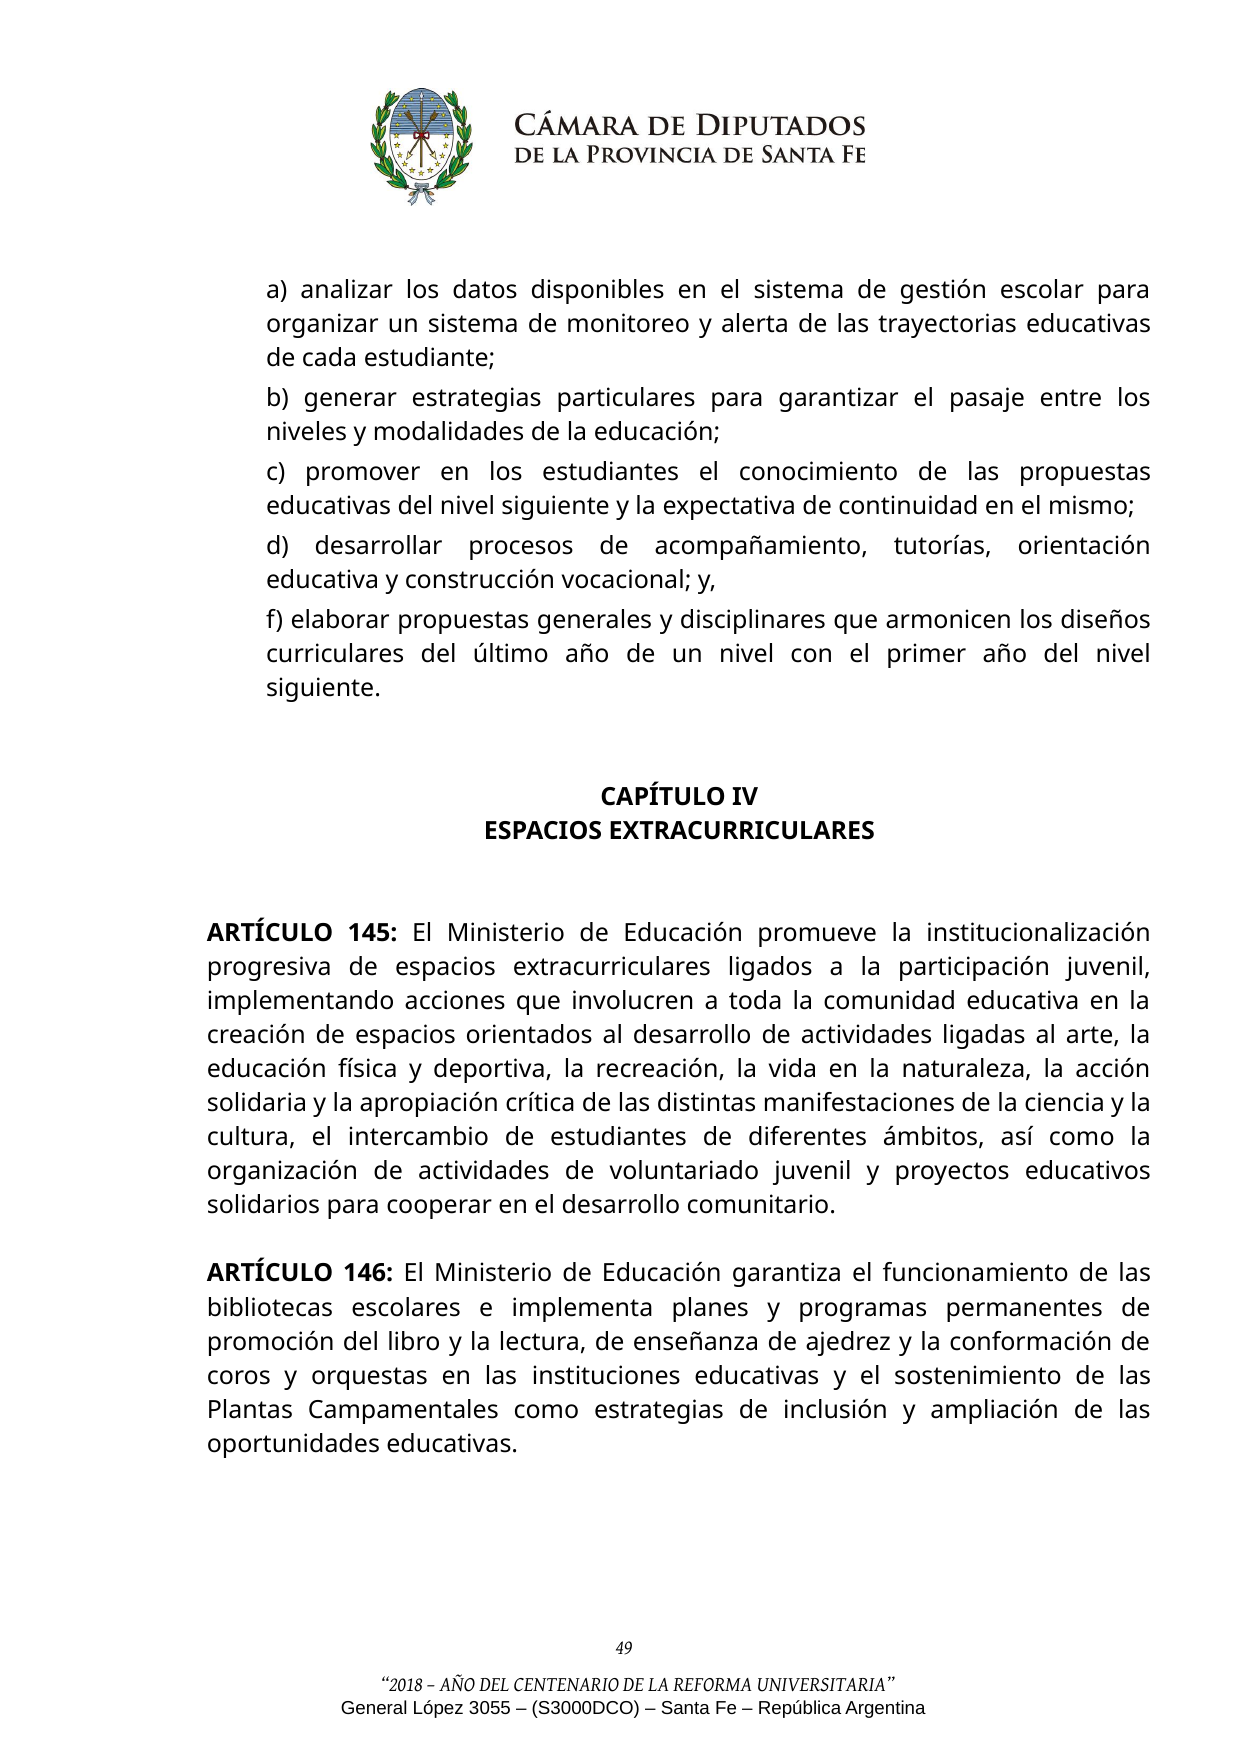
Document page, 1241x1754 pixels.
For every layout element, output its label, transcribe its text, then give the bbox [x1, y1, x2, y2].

subtitle CAPÍTULO IV [207, 778, 1152, 812]
subtitle a) analizar los datos disponibles en el sistema de gestión escolar para organizar un sistema de monitoreo y alerta de las trayectorias educativas de cada estudiante; [266, 272, 1152, 374]
subtitle d) desarrollar procesos de acompañamiento, tutorías, orientación educativa y construcción vocacional; y, [266, 528, 1152, 596]
text ARTÍCULO 145: El Ministerio de Educación promueve la institucionalización progresiva de espacios extracurriculares ligados a la participación juvenil, implementando acciones que involucren a toda la comunidad educativa en la creación de espacios orientados al desarrollo de actividades ligadas al arte, la educación física y deportiva, la recreación, la vida en la naturaleza, la acción solidaria y la apropiación crítica de las distintas manifestaciones de la ciencia y la cultura, el intercambio de estudiantes de diferentes ámbitos, así como la organización de actividades de voluntariado juvenil y proyectos educativos solidarios para cooperar en el desarrollo comunitario. [207, 914, 1152, 1221]
picture [370, 88, 866, 210]
text ARTÍCULO 146: El Ministerio de Educación garantiza el funcionamiento de las bibliotecas escolares e implementa planes y programas permanentes de promoción del libro y la lectura, de enseñanza de ajedrez y la conformación de coros y orquestas en las instituciones educativas y el sostenimiento de las Plantas Campamentales como estrategias de inclusión y ampliación de las oportunidades educativas. [207, 1255, 1152, 1459]
subtitle c) promover en los estudiantes el conocimiento de las propuestas educativas del nivel siguiente y la expectativa de continuidad en el mismo; [266, 454, 1152, 522]
subtitle ESPACIOS EXTRACURRICULARES [207, 812, 1152, 846]
subtitle b) generar estrategias particulares para garantizar el pasaje entre los niveles y modalidades de la educación; [266, 380, 1152, 448]
subtitle f) elaborar propuestas generales y disciplinares que armonicen los diseños curriculares del último año de un nivel con el primer año del nivel siguiente. [266, 602, 1152, 704]
